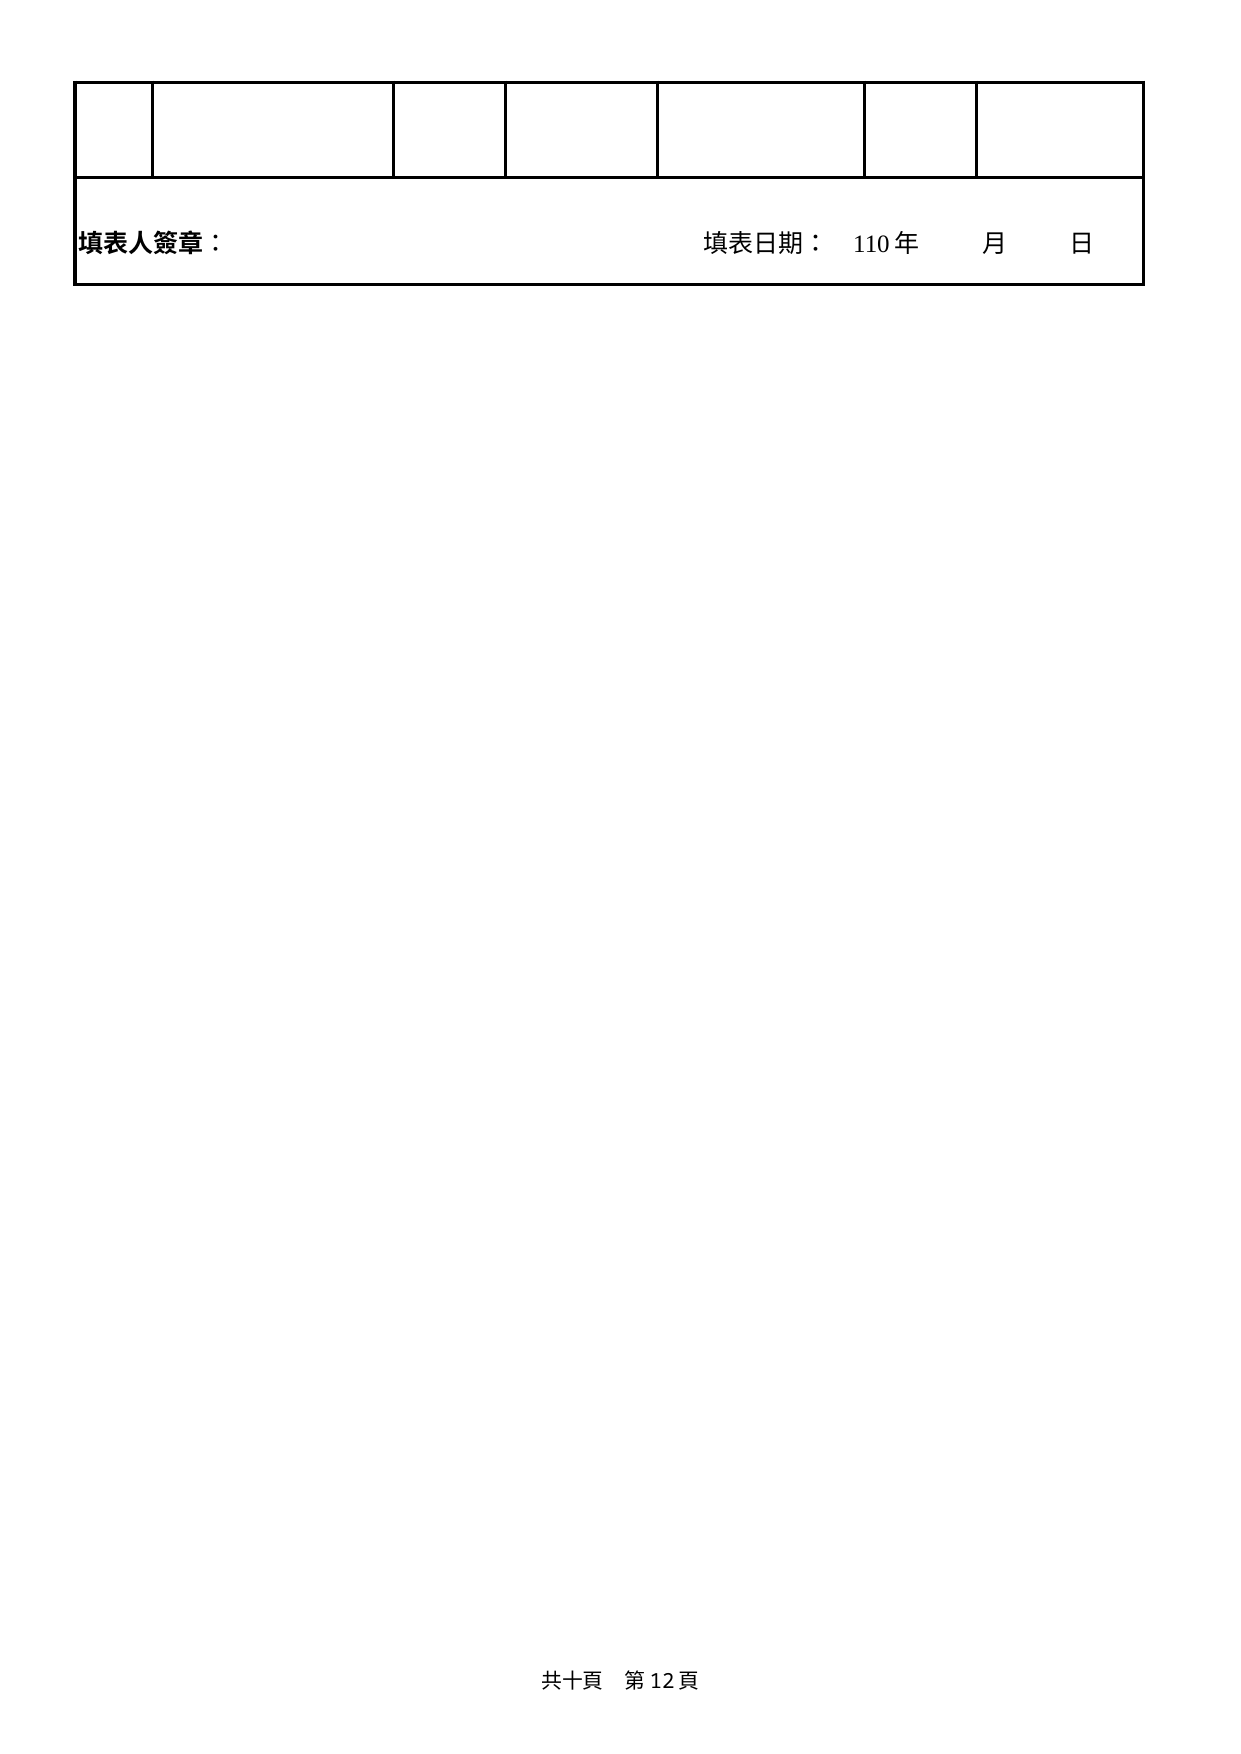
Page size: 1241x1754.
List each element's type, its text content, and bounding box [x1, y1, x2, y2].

table_cell [866, 84, 975, 176]
table_cell [154, 84, 392, 176]
table_cell [507, 84, 656, 176]
table_cell 填表人簽章： 填表日期： 110年 月 日 [77, 179, 1142, 283]
table_cell [77, 84, 151, 176]
table_cell [659, 84, 863, 176]
table_cell [395, 84, 504, 176]
table_cell [978, 84, 1142, 176]
